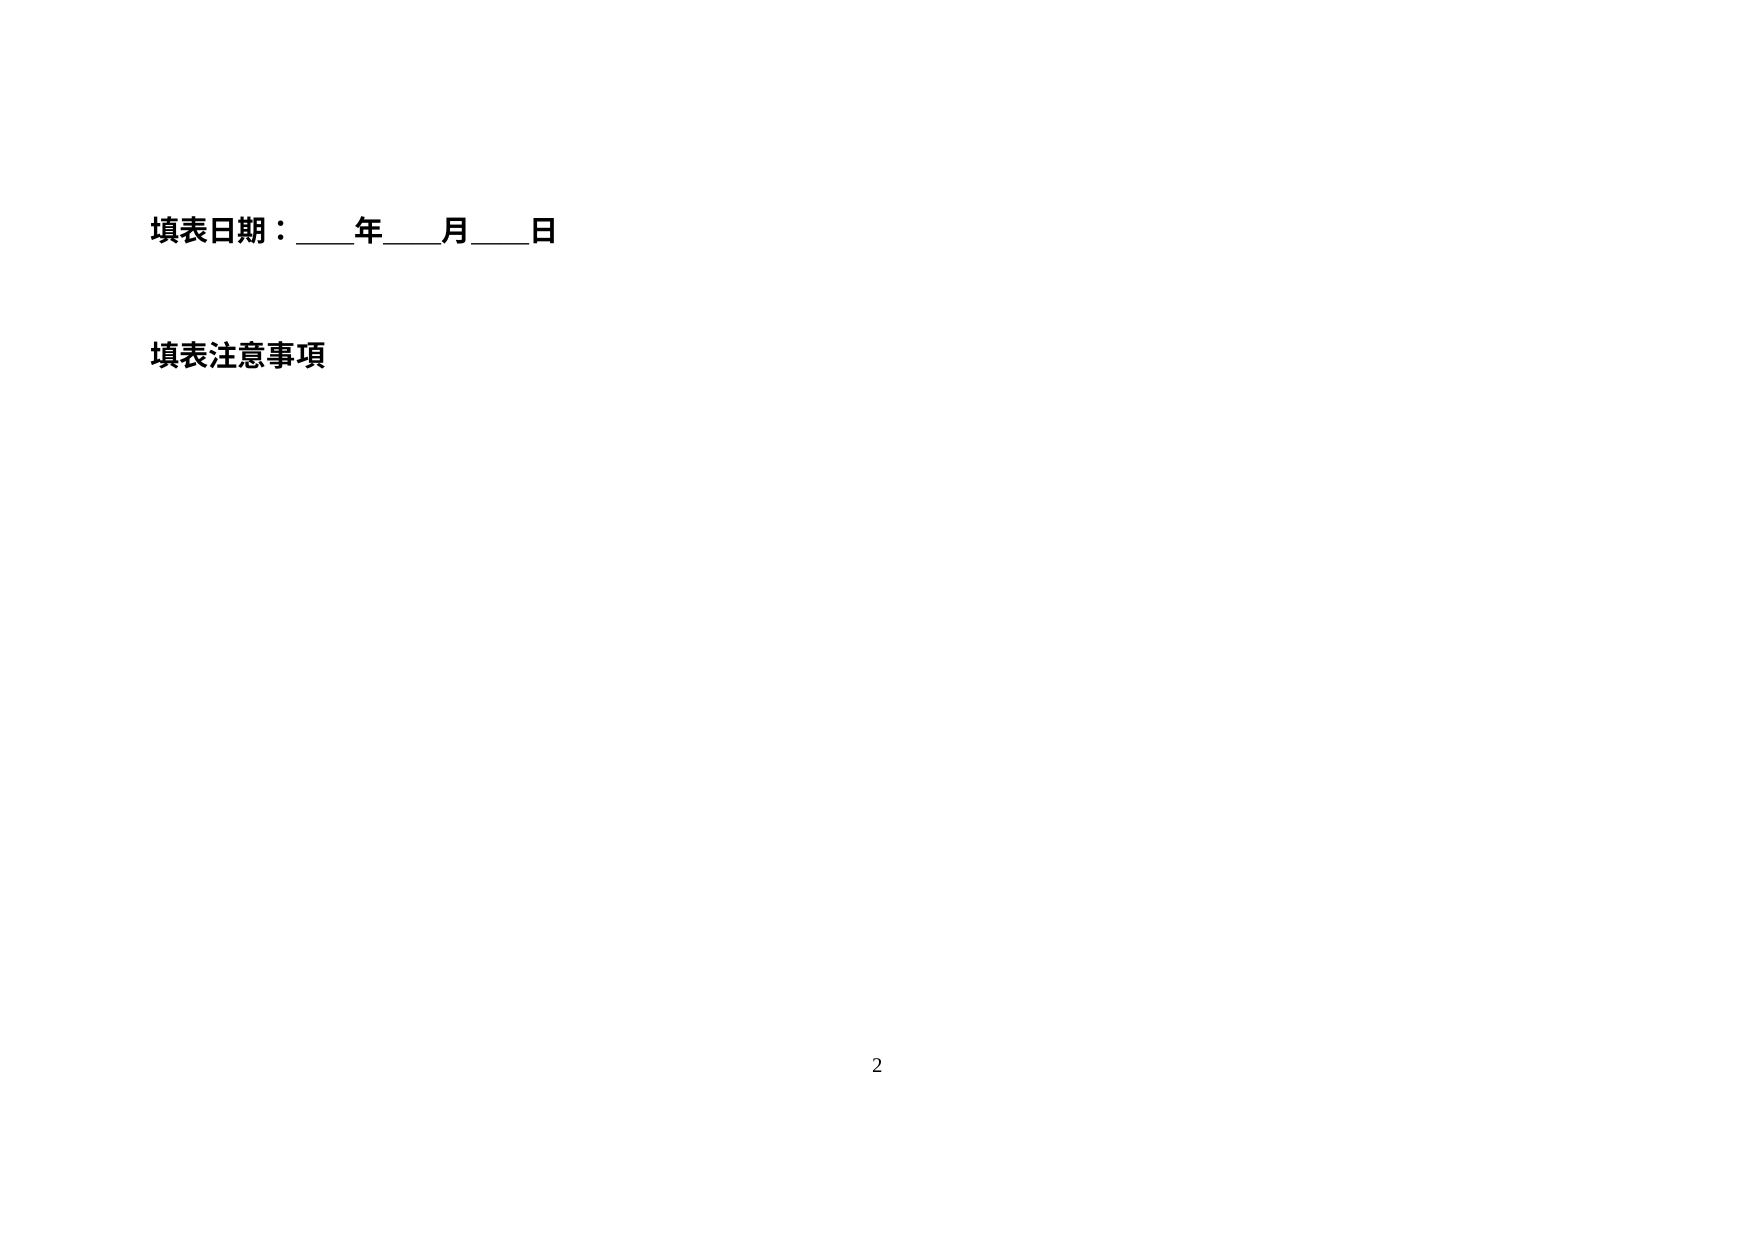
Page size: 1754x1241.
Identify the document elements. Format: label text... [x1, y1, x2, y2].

text 填表注意事項 [150, 312, 1429, 375]
text 填表日期：＿＿年＿＿月＿＿日 [150, 187, 1487, 250]
